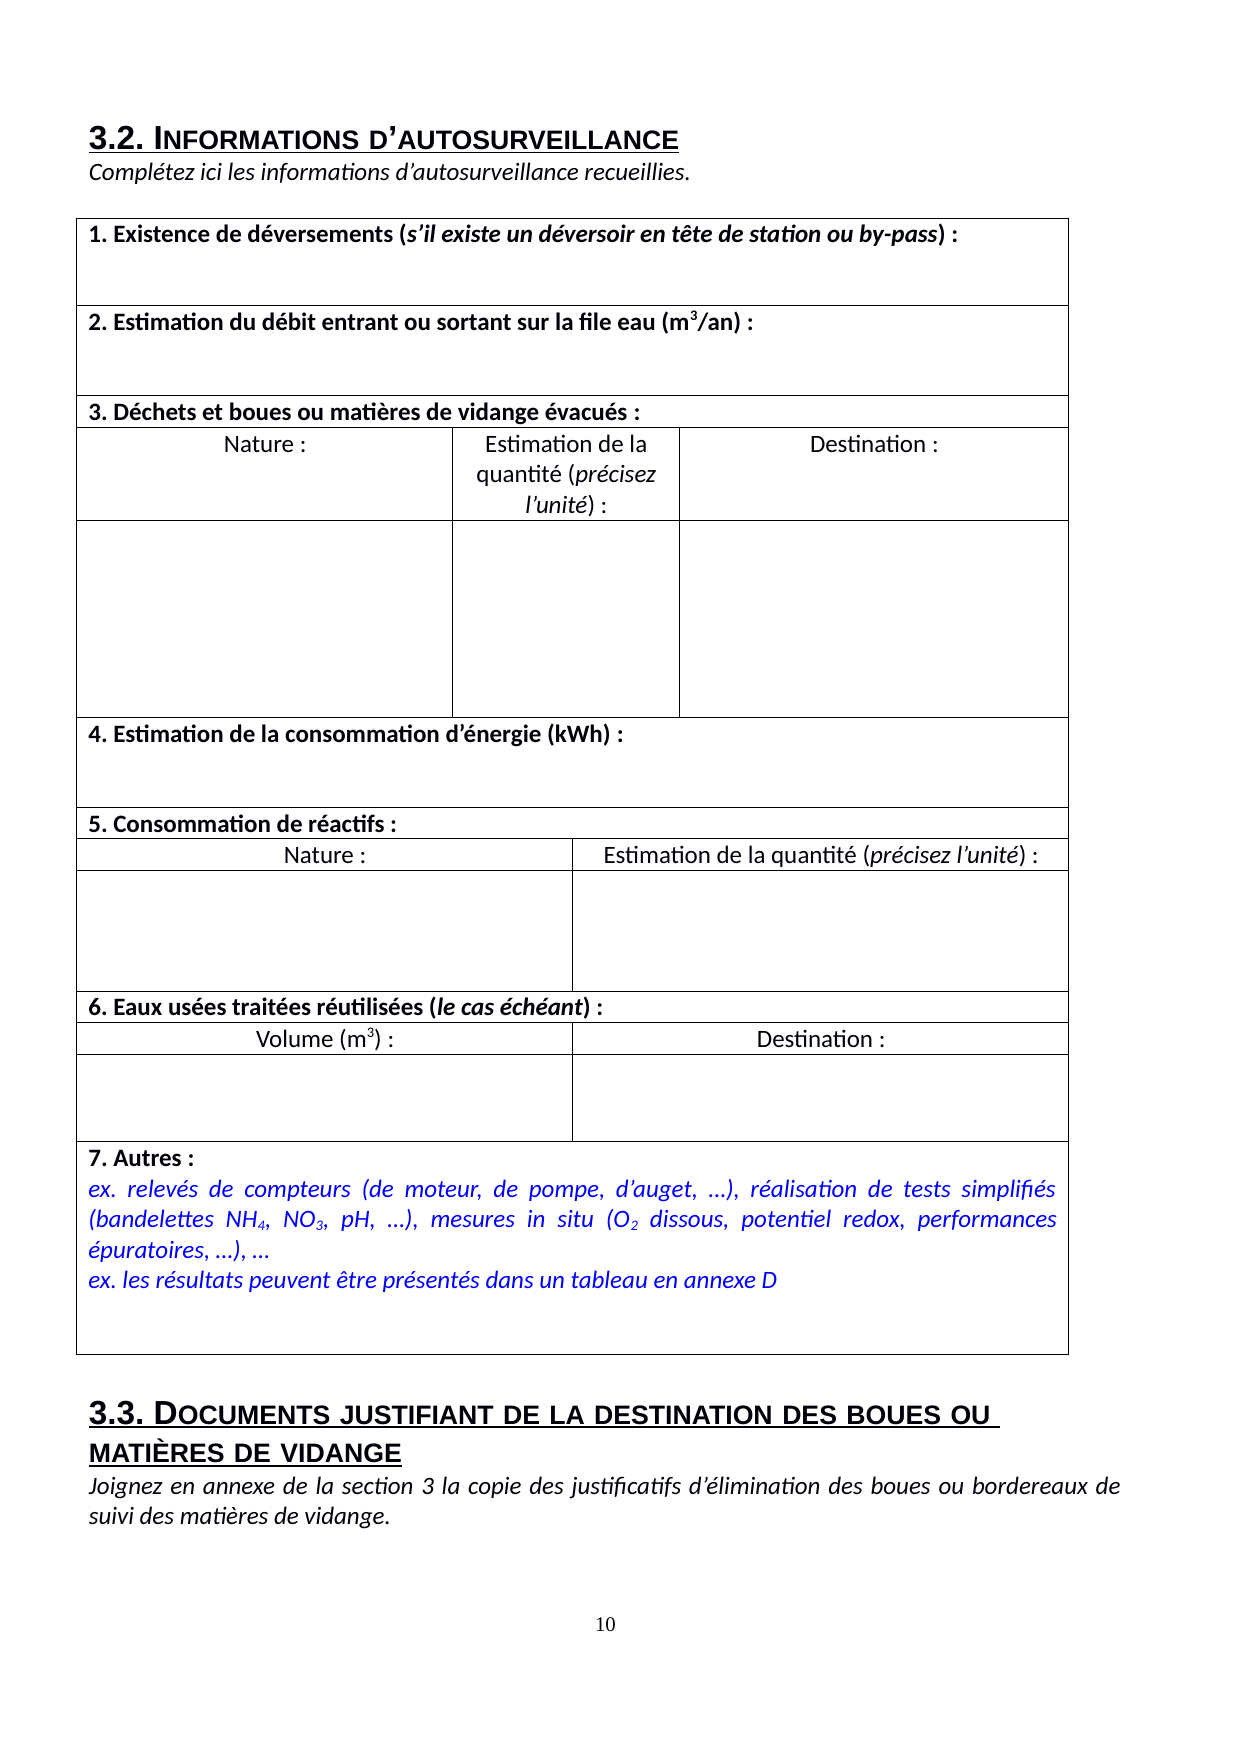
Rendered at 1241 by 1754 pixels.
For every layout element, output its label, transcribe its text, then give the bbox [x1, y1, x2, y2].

table_cell Nature : [77, 428, 452, 519]
table_cell 5. Consommation de réactifs : [77, 808, 1068, 838]
subtitle 3.2. Informations d’autosurveillance [89, 118, 1122, 157]
table_cell Estimation de la quantité (précisez l’unité) : [453, 428, 679, 519]
table_cell [453, 521, 679, 717]
table_cell 3. Déchets et boues ou matières de vidange évacués : [77, 396, 1068, 427]
table_cell [77, 1055, 572, 1141]
table_cell Nature : [77, 839, 572, 870]
table_cell Volume (m3) : [77, 1023, 572, 1054]
table_cell 2. Estimation du débit entrant ou sortant sur la file eau (m3/an) : [77, 306, 1068, 395]
table_header 1. Existence de déversements (s’il existe un déversoir en tête de station ou by-pass) : [77, 219, 1068, 305]
table_cell 4. Estimation de la consommation d’énergie (kWh) : [77, 718, 1068, 807]
table_cell [573, 1055, 1068, 1141]
table_cell Estimation de la quantité (précisez l’unité) : [573, 839, 1068, 870]
table_cell Destination : [573, 1023, 1068, 1054]
text Complétez ici les informations d’autosurveillance recueillies. [89, 157, 1122, 187]
table_cell [77, 871, 572, 991]
text Joignez en annexe de la section 3 la copie des justificatifs d’élimination des boues ou bordereaux de suivi des matières de vidange. [89, 1470, 1122, 1531]
table_cell Destination : [680, 428, 1068, 519]
table_cell [573, 871, 1068, 991]
subtitle 3.3. Documents justifiant de la destination des boues ou matières de vidange [89, 1393, 1122, 1470]
table_cell 7. Autres : ex. relevés de compteurs (de moteur, de pompe, d’auget, …), réalisation de tests simplifiés (bandelettes NH4, NO3, pH, …), mesures in situ (O2 dissous, potentiel redox, performances épuratoires, …), … ex. les résultats peuvent être présentés dans un tableau en annexe D [77, 1142, 1068, 1353]
table_cell 6. Eaux usées traitées réutilisées (le cas échéant) : [77, 992, 1068, 1022]
table_cell [680, 521, 1068, 717]
table_cell [77, 521, 452, 717]
